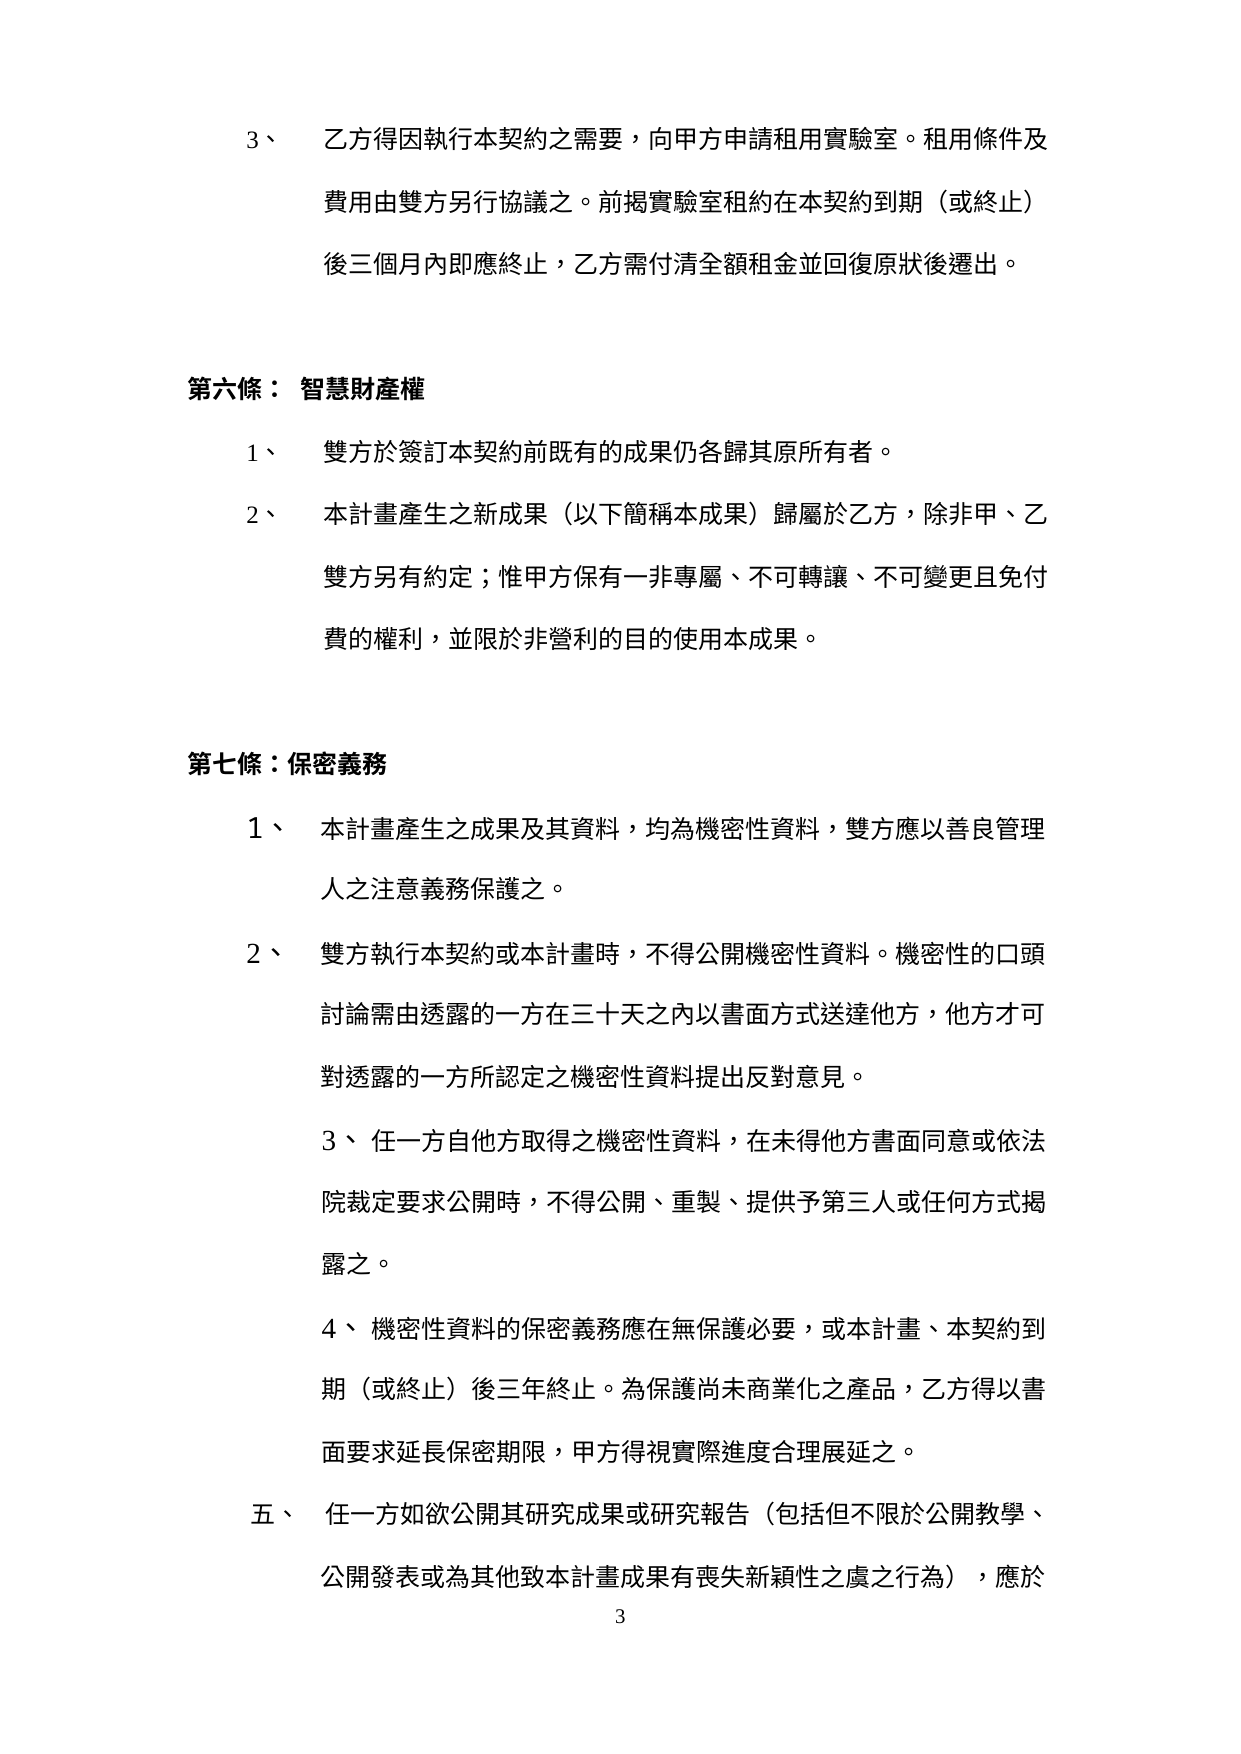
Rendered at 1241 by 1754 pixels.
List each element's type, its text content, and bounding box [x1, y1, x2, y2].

list 機密性資料的保密義務應在無保護必要，或本計畫、本契約到期（或終止）後三年終止。為保護尚未商業化之產品，乙方得以書面要求延長保密期限，甲方得視實際進度合理展延之。 [321, 1284, 1053, 1471]
text 第七條：保密義務 [187, 721, 1053, 784]
text 五、 任一方如欲公開其研究成果或研究報告（包括但不限於公開教學、公開發表或為其他致本計畫成果有喪失新穎性之虞之行為），應於發表前四十五天以書面通知他方，他方並應於書面通知到達之次日起三十天內，審查擬公開的研究成果有無保密必要（必要時得以書面通知他方再延長三十日，但以一次為限）。逾期未回覆者視同無反對意見。 [250, 1471, 1053, 1596]
list 任一方自他方取得之機密性資料，在未得他方書面同意或依法院裁定要求公開時，不得公開、重製、提供予第三人或任何方式揭露之。 [321, 1096, 1053, 1284]
list 雙方執行本契約或本計畫時，不得公開機密性資料。機密性的口頭討論需由透露的一方在三十天之內以書面方式送達他方，他方才可對透露的一方所認定之機密性資料提出反對意見。 [246, 909, 1053, 1096]
list 乙方得因執行本契約之需要，向甲方申請租用實驗室。租用條件及費用由雙方另行協議之。前揭實驗室租約在本契約到期（或終止）後三個月內即應終止，乙方需付清全額租金並回復原狀後遷出。 [246, 96, 1053, 284]
list 雙方於簽訂本契約前既有的成果仍各歸其原所有者。 [246, 409, 1053, 471]
list 本計畫產生之新成果（以下簡稱本成果）歸屬於乙方，除非甲、乙雙方另有約定；惟甲方保有一非專屬、不可轉讓、不可變更且免付費的權利，並限於非營利的目的使用本成果。 [246, 471, 1053, 659]
text 第六條： 智慧財產權 [187, 346, 1053, 409]
list 本計畫產生之成果及其資料，均為機密性資料，雙方應以善良管理人之注意義務保護之。 [246, 784, 1053, 909]
